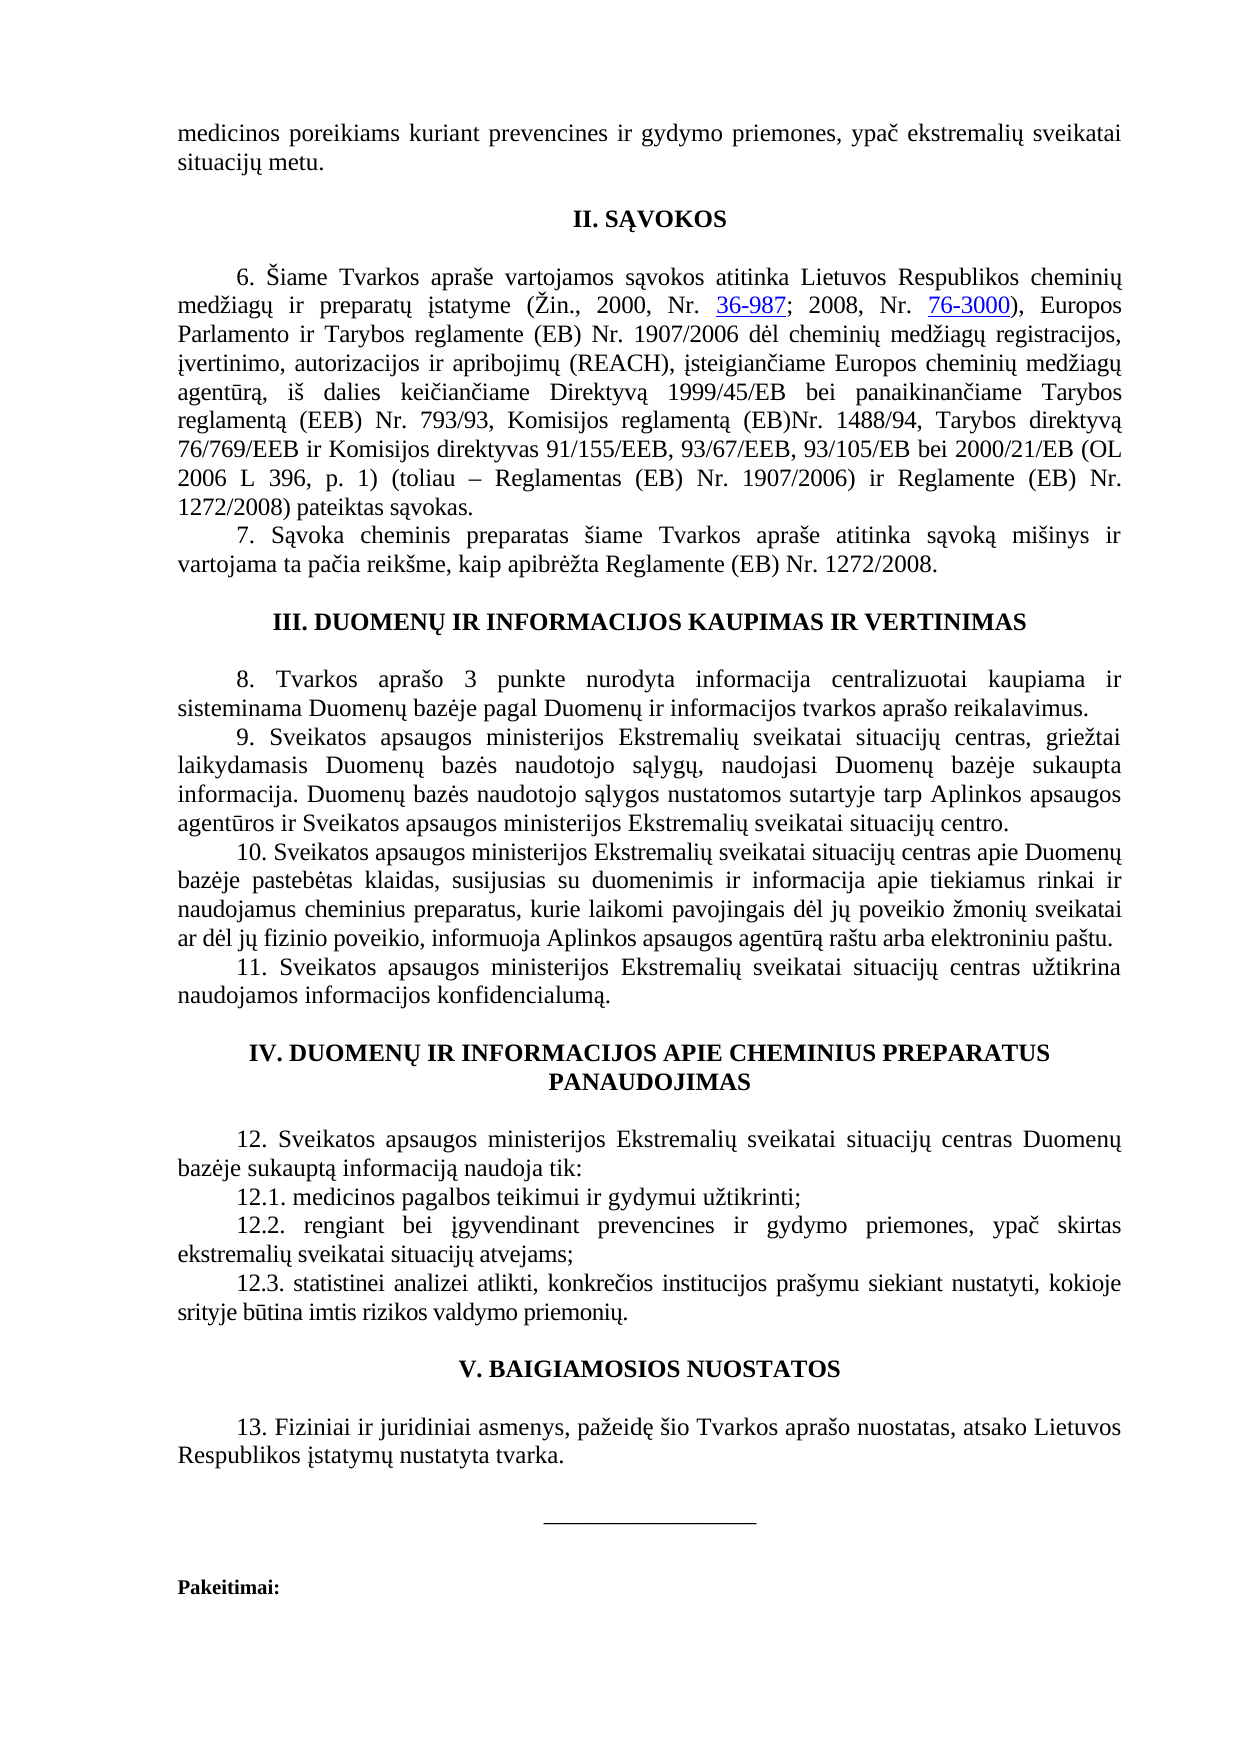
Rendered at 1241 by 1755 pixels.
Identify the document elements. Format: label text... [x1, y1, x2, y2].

text 12.1. medicinos pagalbos teikimui ir gydymui užtikrinti; [177, 1182, 1122, 1211]
text V. BAIGIAMOSIOS NUOSTATOS [177, 1354, 1122, 1383]
text 9. Sveikatos apsaugos ministerijos Ekstremalių sveikatai situacijų centras, griežtai laikydamasis Duomenų bazės naudotojo sąlygų, naudojasi Duomenų bazėje sukaupta informacija. Duomenų bazės naudotojo sąlygos nustatomos sutartyje tarp Aplinkos apsaugos agentūros ir Sveikatos apsaugos ministerijos Ekstremalių sveikatai situacijų centro. [177, 722, 1122, 837]
text medicinos poreikiams kuriant prevencines ir gydymo priemones, ypač ekstremalių sveikatai situacijų metu. [177, 118, 1122, 176]
text III. DUOMENŲ IR INFORMACIJOS KAUPIMAS ir VERTINIMAS [177, 607, 1122, 636]
text 12. Sveikatos apsaugos ministerijos Ekstremalių sveikatai situacijų centras Duomenų bazėje sukauptą informaciją naudoja tik: [177, 1124, 1122, 1182]
text 8. Tvarkos aprašo 3 punkte nurodyta informacija centralizuotai kaupiama ir sisteminama Duomenų bazėje pagal Duomenų ir informacijos tvarkos aprašo reikalavimus. [177, 664, 1122, 722]
text IV. DUOMENŲ IR INFORMACIJOS APIE CHEMINius PrEPARATUS panaudojimas [177, 1038, 1122, 1096]
text 7. Sąvoka cheminis preparatas šiame Tvarkos apraše atitinka sąvoką mišinys ir vartojama ta pačia reikšme, kaip apibrėžta Reglamente (EB) Nr. 1272/2008. [177, 521, 1122, 578]
text 11. Sveikatos apsaugos ministerijos Ekstremalių sveikatai situacijų centras užtikrina naudojamos informacijos konfidencialumą. [177, 952, 1122, 1009]
text 12.3. statistinei analizei atlikti, konkrečios institucijos prašymu siekiant nustatyti, kokioje srityje būtina imtis rizikos valdymo priemonių. [177, 1268, 1122, 1326]
text 6. Šiame Tvarkos apraše vartojamos sąvokos atitinka Lietuvos Respublikos cheminių medžiagų ir preparatų įstatyme (Žin., 2000, Nr. 36-987; 2008, Nr. 76-3000), Europos Parlamento ir Tarybos reglamente (EB) Nr. 1907/2006 dėl cheminių medžiagų registracijos, įvertinimo, autorizacijos ir apribojimų (REACH), įsteigiančiame Europos cheminių medžiagų agentūrą, iš dalies keičiančiame Direktyvą 1999/45/EB bei panaikinančiame Tarybos reglamentą (EEB) Nr. 793/93, Komisijos reglamentą (EB)Nr. 1488/94, Tarybos direktyvą 76/769/EEB ir Komisijos direktyvas 91/155/EEB, 93/67/EEB, 93/105/EB bei 2000/21/EB (OL 2006 L 396, p. 1) (toliau – Reglamentas (EB) Nr. 1907/2006) ir Reglamente (EB) Nr. 1272/2008) pateiktas sąvokas. [177, 262, 1122, 521]
text II. SĄVOKOS [177, 204, 1122, 233]
text Pakeitimai: [177, 1575, 1122, 1599]
text 13. Fiziniai ir juridiniai asmenys, pažeidę šio Tvarkos aprašo nuostatas, atsako Lietuvos Respublikos įstatymų nustatyta tvarka. [177, 1412, 1122, 1469]
text 10. Sveikatos apsaugos ministerijos Ekstremalių sveikatai situacijų centras apie Duomenų bazėje pastebėtas klaidas, susijusias su duomenimis ir informacija apie tiekiamus rinkai ir naudojamus cheminius preparatus, kurie laikomi pavojingais dėl jų poveikio žmonių sveikatai ar dėl jų fizinio poveikio, informuoja Aplinkos apsaugos agentūrą raštu arba elektroniniu paštu. [177, 837, 1122, 952]
text 12.2. rengiant bei įgyvendinant prevencines ir gydymo priemones, ypač skirtas ekstremalių sveikatai situacijų atvejams; [177, 1211, 1122, 1268]
text _________________ [177, 1498, 1122, 1527]
